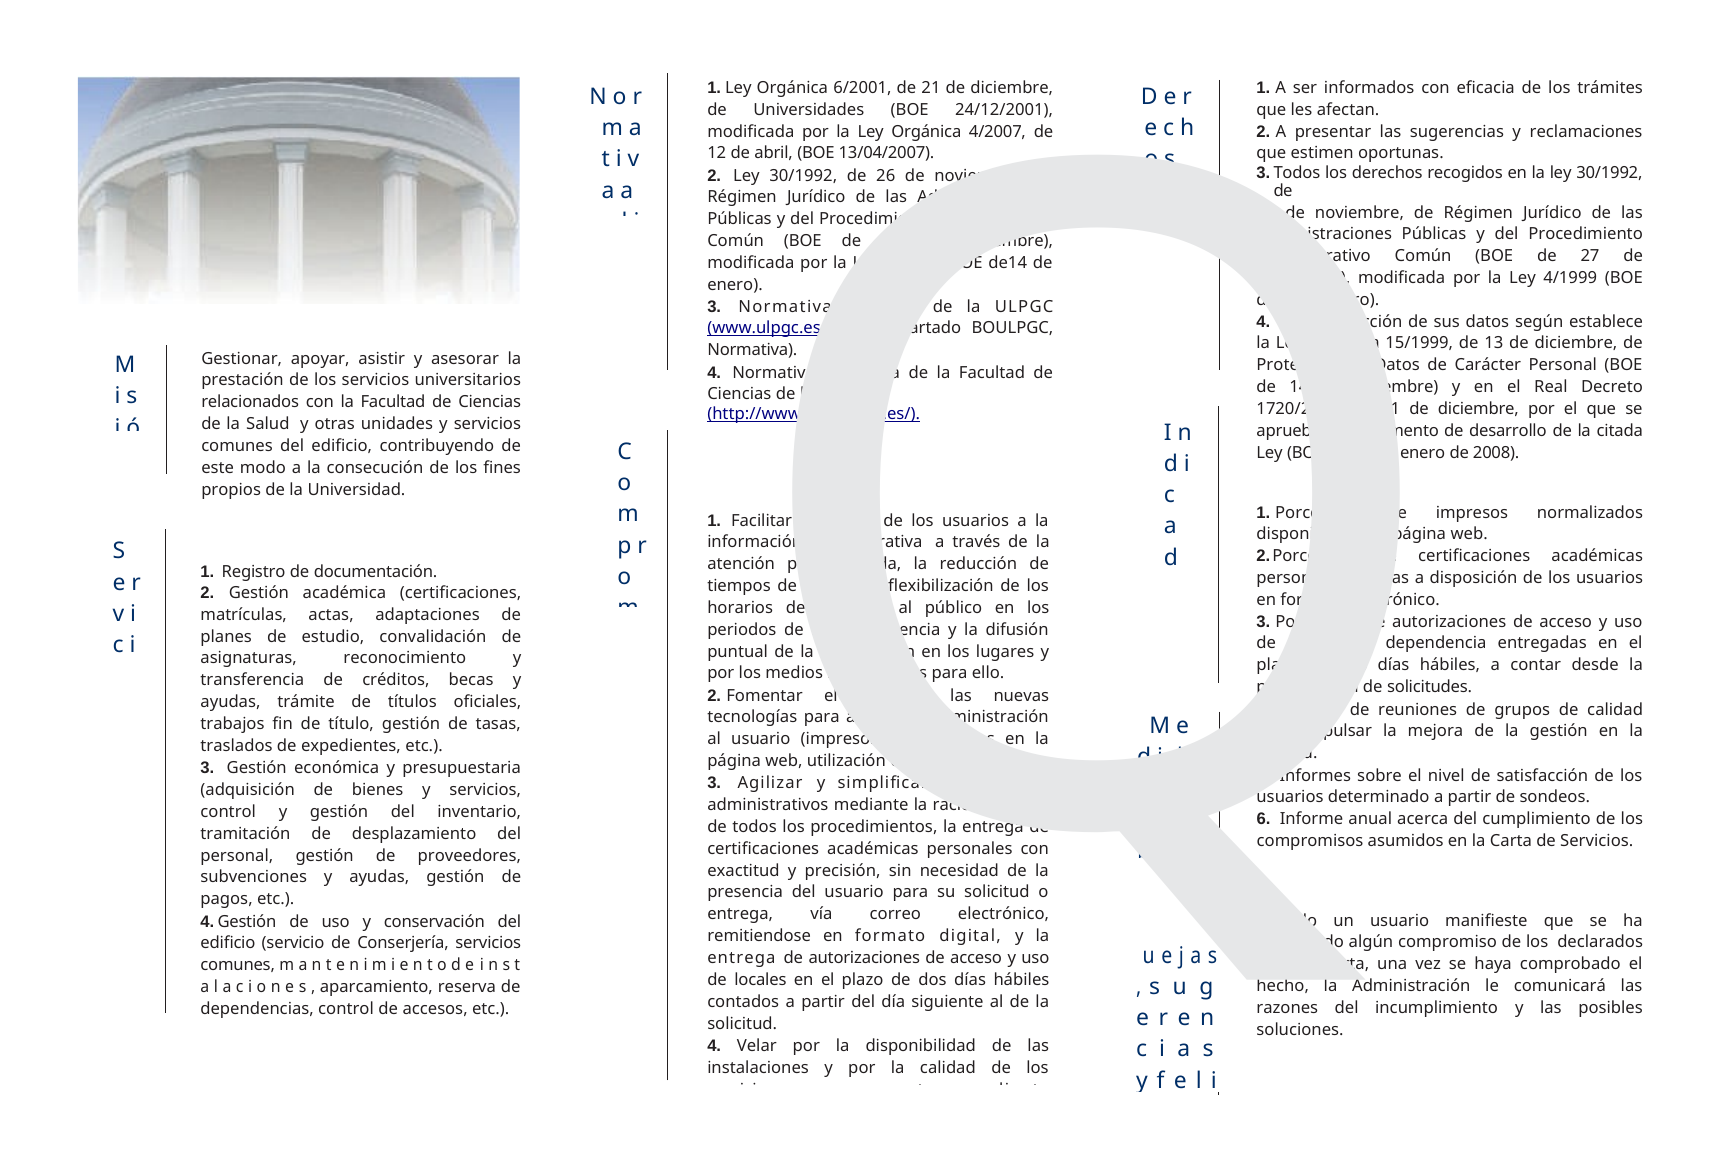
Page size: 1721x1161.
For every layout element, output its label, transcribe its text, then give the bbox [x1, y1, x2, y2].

text M e d i d a s d e s u b s a n a c i ó n [1137, 708, 1193, 758]
text 26 de noviembre, de Régimen Jurídico de las Administraciones Públicas y del Procedimiento Administrativo Común (BOE de 27 de noviembre), modificada por la Ley 4/1999 (BOE de14 de enero). [1271, 201, 1643, 310]
list Registro de documentación. [200, 562, 521, 581]
subtitle Q [200, 345, 521, 562]
list A la protección de sus datos según establece la Ley Orgánica 15/1999, de 13 de diciembre, de Protección de Datos de Carácter Personal (BOE de 14 de diciembre) y en el Real Decreto 1720/2007, de 21 de diciembre, por el que se aprueba el Reglamento de desarrollo de la citada Ley (BOE de 19 de enero de 2008). [1256, 310, 1311, 463]
text C o m p r o m i s o s [617, 435, 647, 607]
list Normativa general de la ULPGC (www.ulpgc.es, en el apartado BOULPGC, Normativa). [707, 295, 835, 335]
list Gestión de uso y conservación del edificio (servicio de Conserjería, servicios comunes, m a n t e n i m i e n t o d e i n s t a l a c i o n e s , aparcamiento, reserva de dependencias, control de accesos, etc.). [200, 910, 521, 1019]
list Normativa específica de la Facultad de Ciencias de la Salud [888, 361, 1053, 404]
list Normativa específica de la Facultad de Ciencias de la Salud [707, 361, 809, 404]
text S e r v i c i o s [112, 534, 142, 653]
list Porcentaje de certificaciones académicas personales puestas a disposición de los usuarios en formato electrónico. [1386, 544, 1643, 610]
list A ser informados con eficacia de los trámites que les afectan. [1256, 76, 1643, 120]
subtitle Q [531, 0, 1662, 1029]
list Informes sobre el nivel de satisfacción de los usuarios determinado a partir de sondeos. [1256, 763, 1643, 807]
list Ley 30/1992, de 26 de noviembre, de Régimen Jurídico de las Administraciones Públicas y del Procedimiento Administrativo Común (BOE de 27 de noviembre), modificada por la Ley 4/1999 (BOE de14 de enero). [935, 231, 1053, 295]
list Porcentaje de autorizaciones de acceso y uso de espacios y dependencia entregadas en el plazo de dos días hábiles, a contar desde la presentación de solicitudes. [1352, 610, 1643, 697]
list A presentar las sugerencias y reclamaciones que estimen oportunas. [1256, 120, 1643, 164]
list Porcentaje de impresos normalizados disponibles en la página web. [1397, 501, 1643, 544]
list Normativa general de la ULPGC (www.ulpgc.es, en el apartado BOULPGC, Normativa). [707, 336, 817, 361]
list Porcentaje de autorizaciones de acceso y uso de espacios y dependencia entregadas en el plazo de dos días hábiles, a contar desde la presentación de solicitudes. [1256, 610, 1298, 694]
text N o r m a t i v a a p l i c a b l e [589, 80, 645, 215]
subtitle Q [1208, 812, 1219, 827]
text (http://www.fccs.ulpgc.es/). [885, 404, 1053, 423]
list Todos los derechos recogidos en la ley 30/1992, de [1256, 164, 1643, 201]
list Ley Orgánica 6/2001, de 21 de diciembre, de Universidades (BOE 24/12/2001), modificada por la Ley Orgánica 4/2007, de 12 de abril, (BOE 13/04/2007). [707, 76, 1053, 164]
subtitle Q [1049, 830, 1184, 1092]
list A la protección de sus datos según establece la Ley Orgánica 15/1999, de 13 de diciembre, de Protección de Datos de Carácter Personal (BOE de 14 de diciembre) y en el Real Decreto 1720/2007, de 21 de diciembre, por el que se aprueba el Reglamento de desarrollo de la citada Ley (BOE de 19 de enero de 2008). [1363, 310, 1643, 463]
text (http://www.fccs.ulpgc.es/). [707, 404, 799, 421]
list Facilitar el acceso de los usuarios a la información administrativa a través de la atención personalizada, la reducción de tiempos de espera, la flexibilización de los horarios de atención al público en los periodos de mayor afluencia y la difusión puntual de la información en los lugares y por los medios más idóneos para ello. [880, 509, 1049, 684]
text Q u e j a s , s u g e r e n c i a s y f e l i c i t a c i o n e s [1136, 907, 1217, 1092]
text D e r e c h o s d e l o s u s u a r i o s [1141, 80, 1196, 167]
list Porcentaje de impresos normalizados disponibles en la página web. [1256, 501, 1312, 544]
list Informe anual acerca del cumplimiento de los compromisos asumidos en la Carta de Servicios. [1256, 807, 1643, 851]
text M i s i ó n [114, 348, 144, 431]
list Número de reuniones de grupos de calidad para impulsar la mejora de la gestión en la Unidad. [1300, 698, 1643, 763]
list Ley 30/1992, de 26 de noviembre, de Régimen Jurídico de las Administraciones Públicas y del Procedimiento Administrativo Común (BOE de 27 de noviembre), modificada por la Ley 4/1999 (BOE de14 de enero). [707, 164, 1006, 295]
subtitle Q [1217, 946, 1256, 1092]
list Gestión económica y presupuestaria (adquisición de bienes y servicios, control y gestión del inventario, tramitación de desplazamiento del personal, gestión de proveedores, subvenciones y ayudas, gestión de pagos, etc.). [200, 757, 521, 909]
list Facilitar el acceso de los usuarios a la información administrativa a través de la atención personalizada, la reducción de tiempos de espera, la flexibilización de los horarios de atención al público en los periodos de mayor afluencia y la difusión puntual de la información en los lugares y por los medios más idóneos para ello. [707, 509, 831, 684]
subtitle Q [1256, 1040, 1643, 1054]
list Fomentar el uso de las nuevas tecnologías para acercar la Administración al usuario (impresos normalizados en la página web, utilización correo electrónico). [929, 684, 1049, 757]
list Fomentar el uso de las nuevas tecnologías para acercar la Administración al usuario (impresos normalizados en la página web, utilización correo electrónico). [707, 684, 899, 771]
subtitle Q [880, 227, 1312, 760]
list Normativa general de la ULPGC (www.ulpgc.es, en el apartado BOULPGC, Normativa). [900, 295, 1053, 361]
list Agilizar y simplificar los trámites administrativos mediante la racionalización de todos los procedimientos, la entrega de certificaciones académicas personales con exactitud y precisión, sin necesidad de la presencia del usuario para su solicitud o entrega, vía correo electrónico, remitiendose en formato digital, y la entrega de autorizaciones de acceso y uso de locales en el plazo de dos días hábiles contados a partir del día siguiente al de la solicitud. [707, 772, 1049, 1034]
text Gestionar, apoyar, asistir y asesorar la prestación de los servicios universitarios relacionados con la Facultad de Ciencias de la Salud y otras unidades y servicios comunes del edificio, contribuyendo de este modo a la consecución de los fines propios de la Universidad. [201, 347, 521, 500]
text I n d i c a d o r e s [1163, 415, 1193, 569]
list Porcentaje de certificaciones académicas personales puestas a disposición de los usuarios en formato electrónico. [1256, 544, 1310, 610]
list Gestión académica (certificaciones, matrículas, actas, adaptaciones de planes de estudio, convalidación de asignaturas, reconocimiento y transferencia de créditos, becas y ayudas, trámite de títulos oficiales, trabajos fin de título, gestión de tasas, traslados de expedientes, etc.). [200, 581, 521, 756]
text Cuando un usuario manifieste que se ha incumplido algún compromiso de los declarados en esta carta, una vez se haya comprobado el hecho, la Administración le comunicará las razones del incumplimiento y las posibles soluciones. [1256, 909, 1643, 1040]
list Velar por la disponibilidad de las instalaciones y por la calidad de los servicios que se prestan mediante concesión administrativa (cafetería, limpieza, reprografía, máquinas expendedoras, jardinería, seguridad, control de plagas, etc.). [707, 1034, 1049, 1084]
